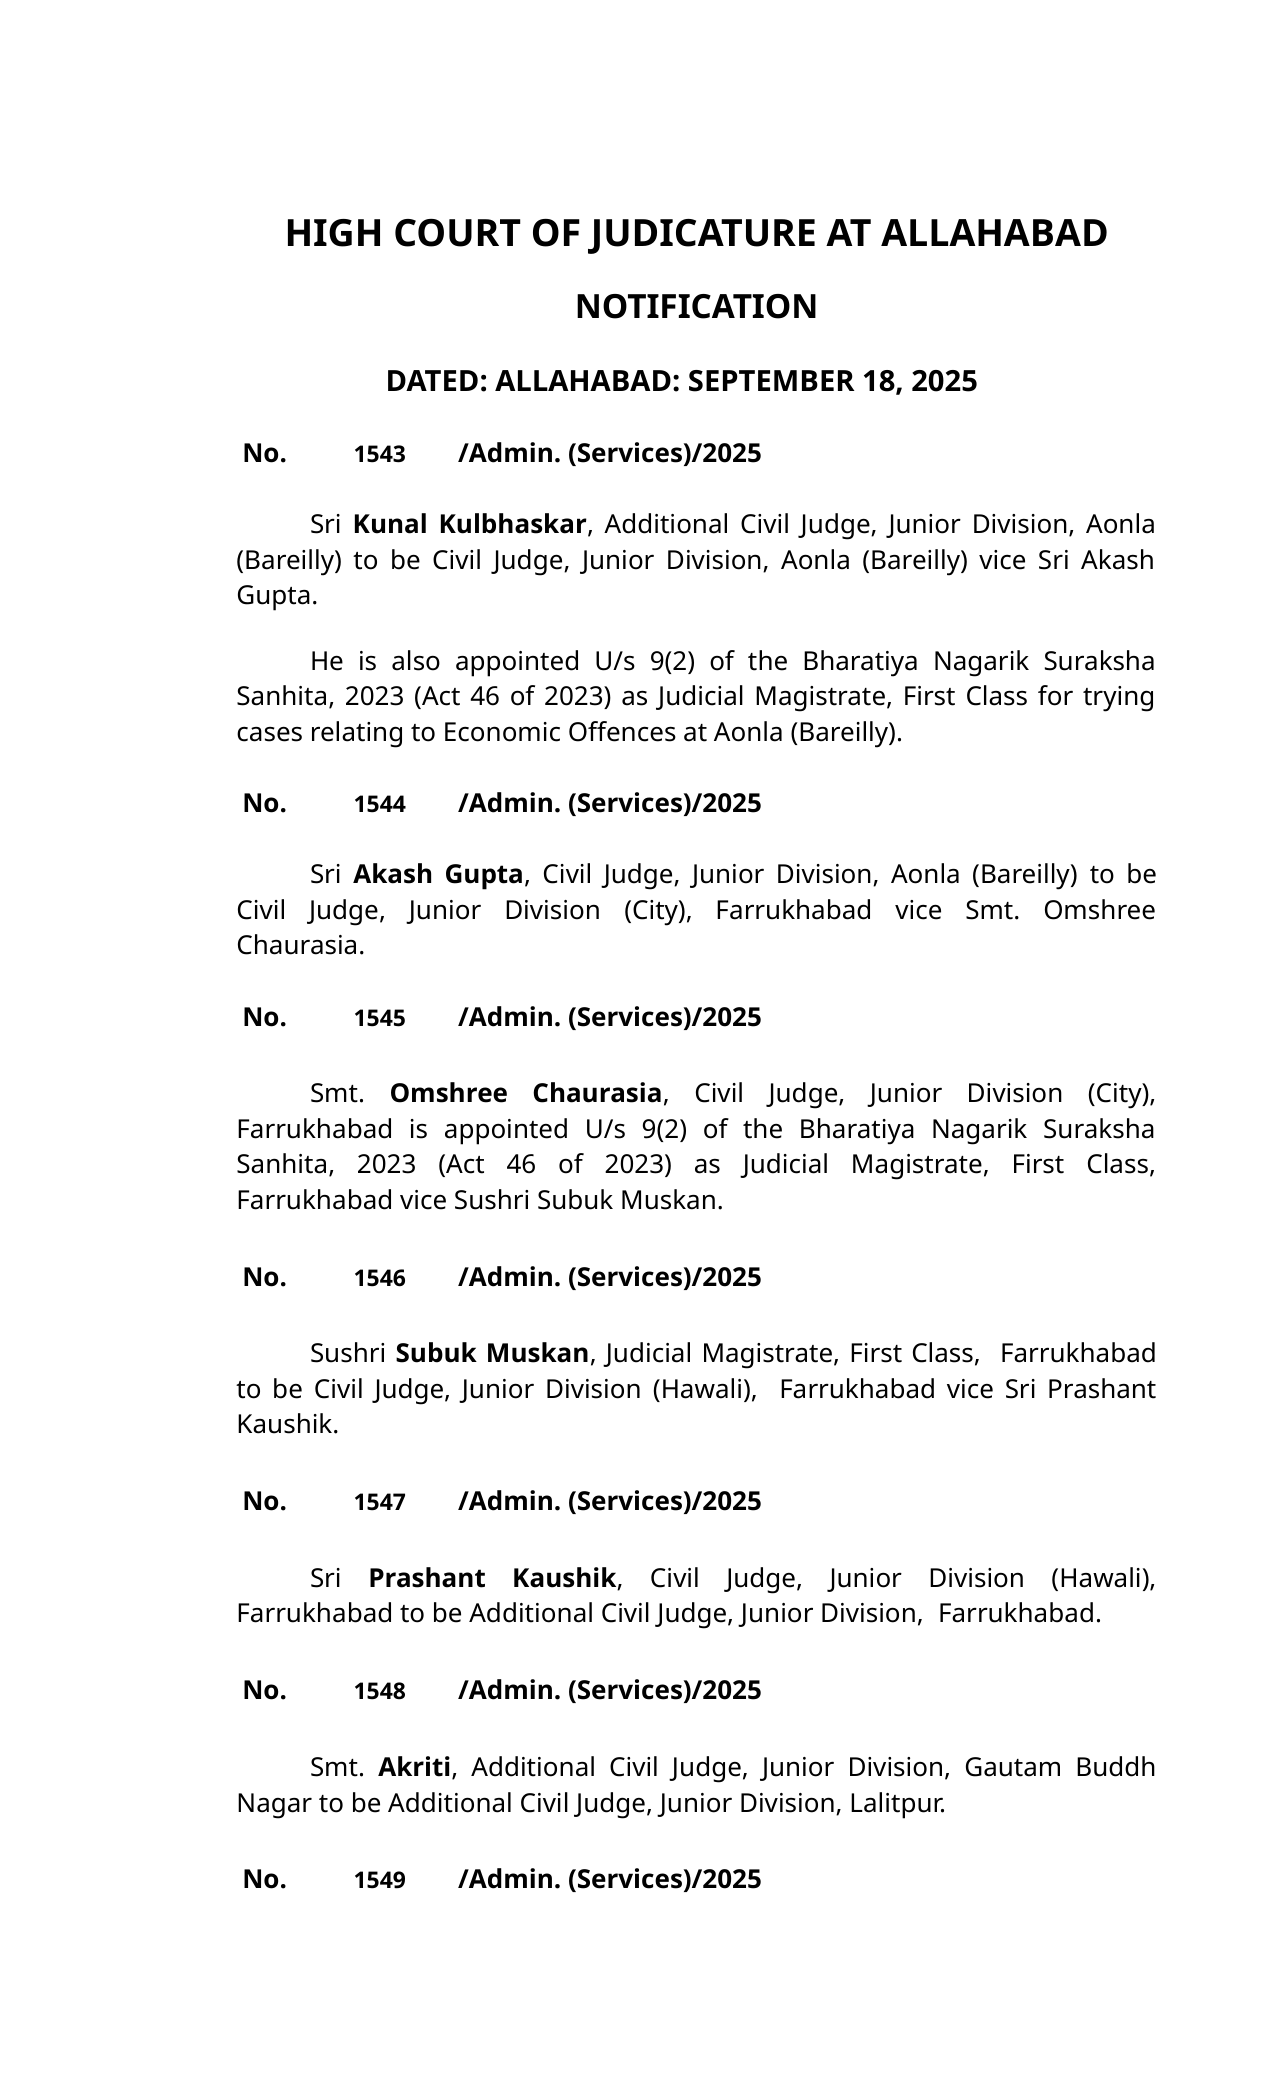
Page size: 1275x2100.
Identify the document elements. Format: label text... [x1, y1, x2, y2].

table_header No. [236, 1477, 310, 1524]
table_header /Admin. (Services)/2025 [452, 779, 795, 826]
text Sri Akash Gupta, Civil Judge, Junior Division, Aonla (Bareilly) to be Civil Judge, Junior Division (City), Farrukhabad vice Smt. Omshree Chaurasia. [236, 856, 1157, 962]
text Sri Prashant Kaushik, Civil Judge, Junior Division (Hawali), Farrukhabad to be Additional Civil Judge, Junior Division, Farrukhabad. [236, 1559, 1157, 1631]
text He is also appointed U/s 9(2) of the Bharatiya Nagarik Suraksha Sanhita, 2023 (Act 46 of 2023) as Judicial Magistrate, First Class for trying cases relating to Economic Offences at Aonla (Bareilly). [236, 642, 1157, 749]
table_header No. [236, 429, 310, 476]
table_header /Admin. (Services)/2025 [452, 1477, 795, 1524]
table_header [310, 1477, 452, 1524]
table_header No. [236, 779, 310, 826]
table_header [310, 429, 452, 476]
subtitle NOTIFICATION [236, 283, 1157, 329]
table_header /Admin. (Services)/2025 [452, 1666, 795, 1713]
table_header [310, 1666, 452, 1713]
table_header No. [236, 992, 310, 1039]
text Sri Kunal Kulbhaskar, Additional Civil Judge, Junior Division, Aonla (Bareilly) to be Civil Judge, Junior Division, Aonla (Bareilly) vice Sri Akash Gupta. [236, 506, 1157, 612]
table_header [310, 779, 452, 826]
table_header [310, 1253, 452, 1299]
table_header [310, 1855, 452, 1902]
subtitle DATED: ALLAHABAD: SEPTEMBER 18, 2025 [161, 360, 1202, 400]
text Sushri Subuk Muskan, Judicial Magistrate, First Class, Farrukhabad to be Civil Judge, Junior Division (Hawali), Farrukhabad vice Sri Prashant Kaushik. [236, 1335, 1157, 1442]
table_header /Admin. (Services)/2025 [452, 1253, 795, 1299]
table_header No. [236, 1253, 310, 1299]
table_header /Admin. (Services)/2025 [452, 1855, 795, 1902]
text Smt. Akriti, Additional Civil Judge, Junior Division, Gautam Buddh Nagar to be Additional Civil Judge, Junior Division, Lalitpur. [236, 1749, 1157, 1820]
table_header [310, 992, 452, 1039]
text Smt. Omshree Chaurasia, Civil Judge, Junior Division (City), Farrukhabad is appointed U/s 9(2) of the Bharatiya Nagarik Suraksha Sanhita, 2023 (Act 46 of 2023) as Judicial Magistrate, First Class, Farrukhabad vice Sushri Subuk Muskan. [236, 1075, 1157, 1217]
table_header No. [236, 1855, 310, 1902]
text HIGH COURT OF JUDICATURE AT ALLAHABAD [236, 207, 1157, 258]
table_header No. [236, 1666, 310, 1713]
table_header /Admin. (Services)/2025 [452, 992, 795, 1039]
table_header /Admin. (Services)/2025 [452, 429, 795, 476]
